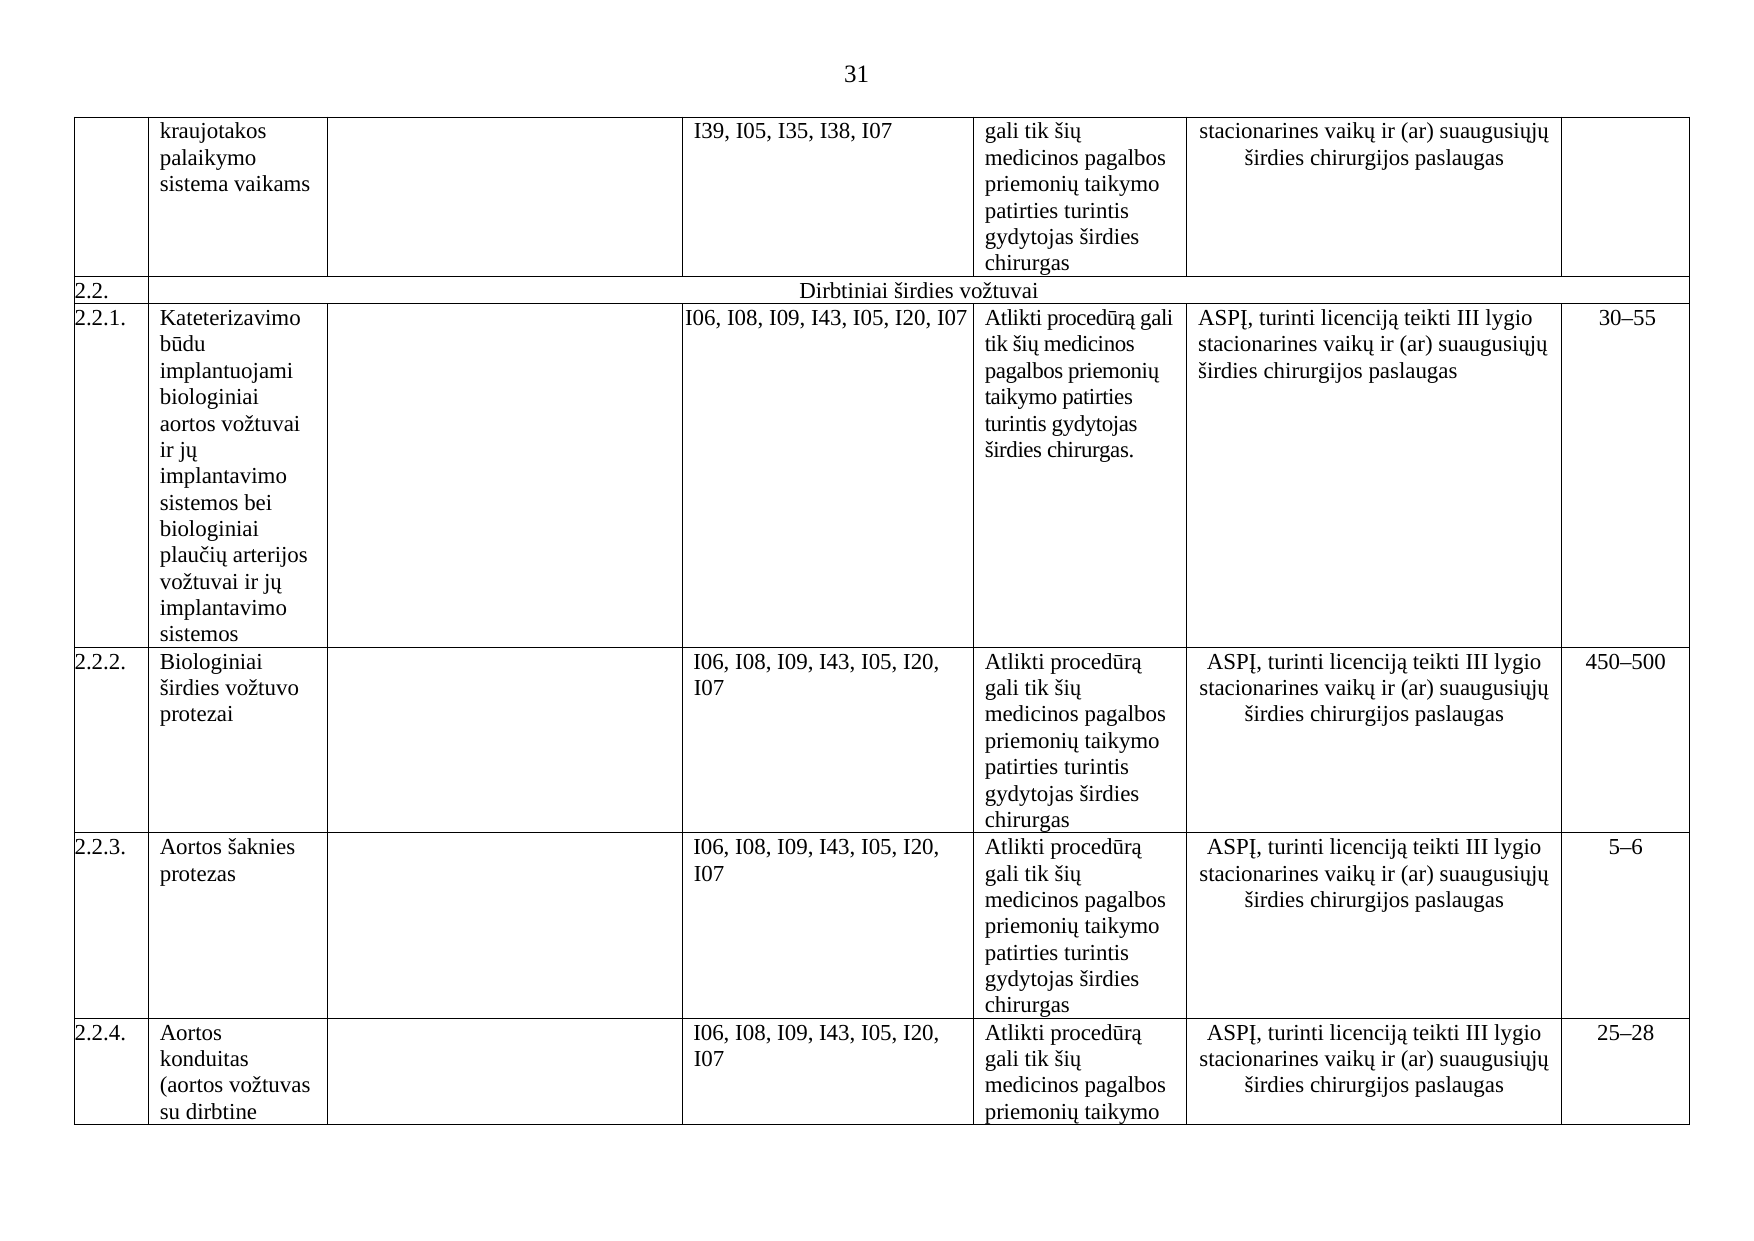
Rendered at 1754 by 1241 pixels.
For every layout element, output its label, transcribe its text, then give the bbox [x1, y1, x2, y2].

table_cell Aortos konduitas (aortos vožtuvas su dirbtine [149, 1019, 327, 1124]
table_cell Biologiniai širdies vožtuvo protezai [149, 648, 327, 832]
table_cell I06, I08, I09, I43, I05, I20, I07 [683, 833, 973, 1018]
table_cell 2.2. [75, 277, 148, 303]
table_cell Aortos šaknies protezas [149, 833, 327, 1018]
table_cell ASPĮ, turinti licenciją teikti III lygio stacionarines vaikų ir (ar) suaugusiųjų širdies chirurgijos paslaugas [1187, 304, 1561, 647]
table_cell [1690, 832, 1700, 1018]
table_cell 2.2.1. [75, 304, 148, 647]
table_cell [75, 118, 148, 276]
table_cell I39, I05, I35, I38, I07 [683, 118, 973, 276]
table_cell 2.2.2. [75, 648, 148, 832]
table_cell [1690, 276, 1700, 303]
table_cell stacionarines vaikų ir (ar) suaugusiųjų širdies chirurgijos paslaugas [1187, 118, 1561, 276]
table_cell [1690, 647, 1700, 832]
table_cell [328, 648, 682, 832]
table_cell ASPĮ, turinti licenciją teikti III lygio stacionarines vaikų ir (ar) suaugusiųjų širdies chirurgijos paslaugas [1187, 648, 1561, 832]
table_cell Dirbtiniai širdies vožtuvai [149, 277, 1689, 303]
table_cell 2.2.4. [75, 1019, 148, 1124]
table_cell [328, 1019, 682, 1124]
table_cell ASPĮ, turinti licenciją teikti III lygio stacionarines vaikų ir (ar) suaugusiųjų širdies chirurgijos paslaugas [1187, 833, 1561, 1018]
table_cell gali tik šių medicinos pagalbos priemonių taikymo patirties turintis gydytojas širdies chirurgas [974, 118, 1186, 276]
table_cell I06, I08, I09, I43, I05, I20, I07 [683, 304, 973, 647]
table_cell [1690, 117, 1700, 276]
table_cell [328, 118, 682, 276]
table_cell I06, I08, I09, I43, I05, I20, I07 [683, 648, 973, 832]
table_cell 25–28 [1562, 1019, 1689, 1124]
table_cell Atlikti procedūrą gali tik šių medicinos pagalbos priemonių taikymo [974, 1019, 1186, 1124]
table_cell Kateterizavimo būdu implantuojami biologiniai aortos vožtuvai ir jų implantavimo sistemos bei biologiniai plaučių arterijos vožtuvai ir jų implantavimo sistemos [149, 304, 327, 647]
table_cell [1690, 303, 1700, 647]
table_cell [1690, 1018, 1700, 1124]
table_cell ASPĮ, turinti licenciją teikti III lygio stacionarines vaikų ir (ar) suaugusiųjų širdies chirurgijos paslaugas [1187, 1019, 1561, 1124]
table_cell Atlikti procedūrą gali tik šių medicinos pagalbos priemonių taikymo patirties turintis gydytojas širdies chirurgas [974, 648, 1186, 832]
table_cell I06, I08, I09, I43, I05, I20, I07 [683, 1019, 973, 1124]
table_cell 450–500 [1562, 648, 1689, 832]
table_cell Atlikti procedūrą gali tik šių medicinos pagalbos priemonių taikymo patirties turintis gydytojas širdies chirurgas. [974, 304, 1186, 647]
table_cell [328, 833, 682, 1018]
table_cell kraujotakos palaikymo sistema vaikams [149, 118, 327, 276]
table_cell Atlikti procedūrą gali tik šių medicinos pagalbos priemonių taikymo patirties turintis gydytojas širdies chirurgas [974, 833, 1186, 1018]
table_cell 5–6 [1562, 833, 1689, 1018]
table_cell 2.2.3. [75, 833, 148, 1018]
table_cell [328, 304, 682, 647]
table_cell [1562, 118, 1689, 276]
table_cell 30–55 [1562, 304, 1689, 647]
